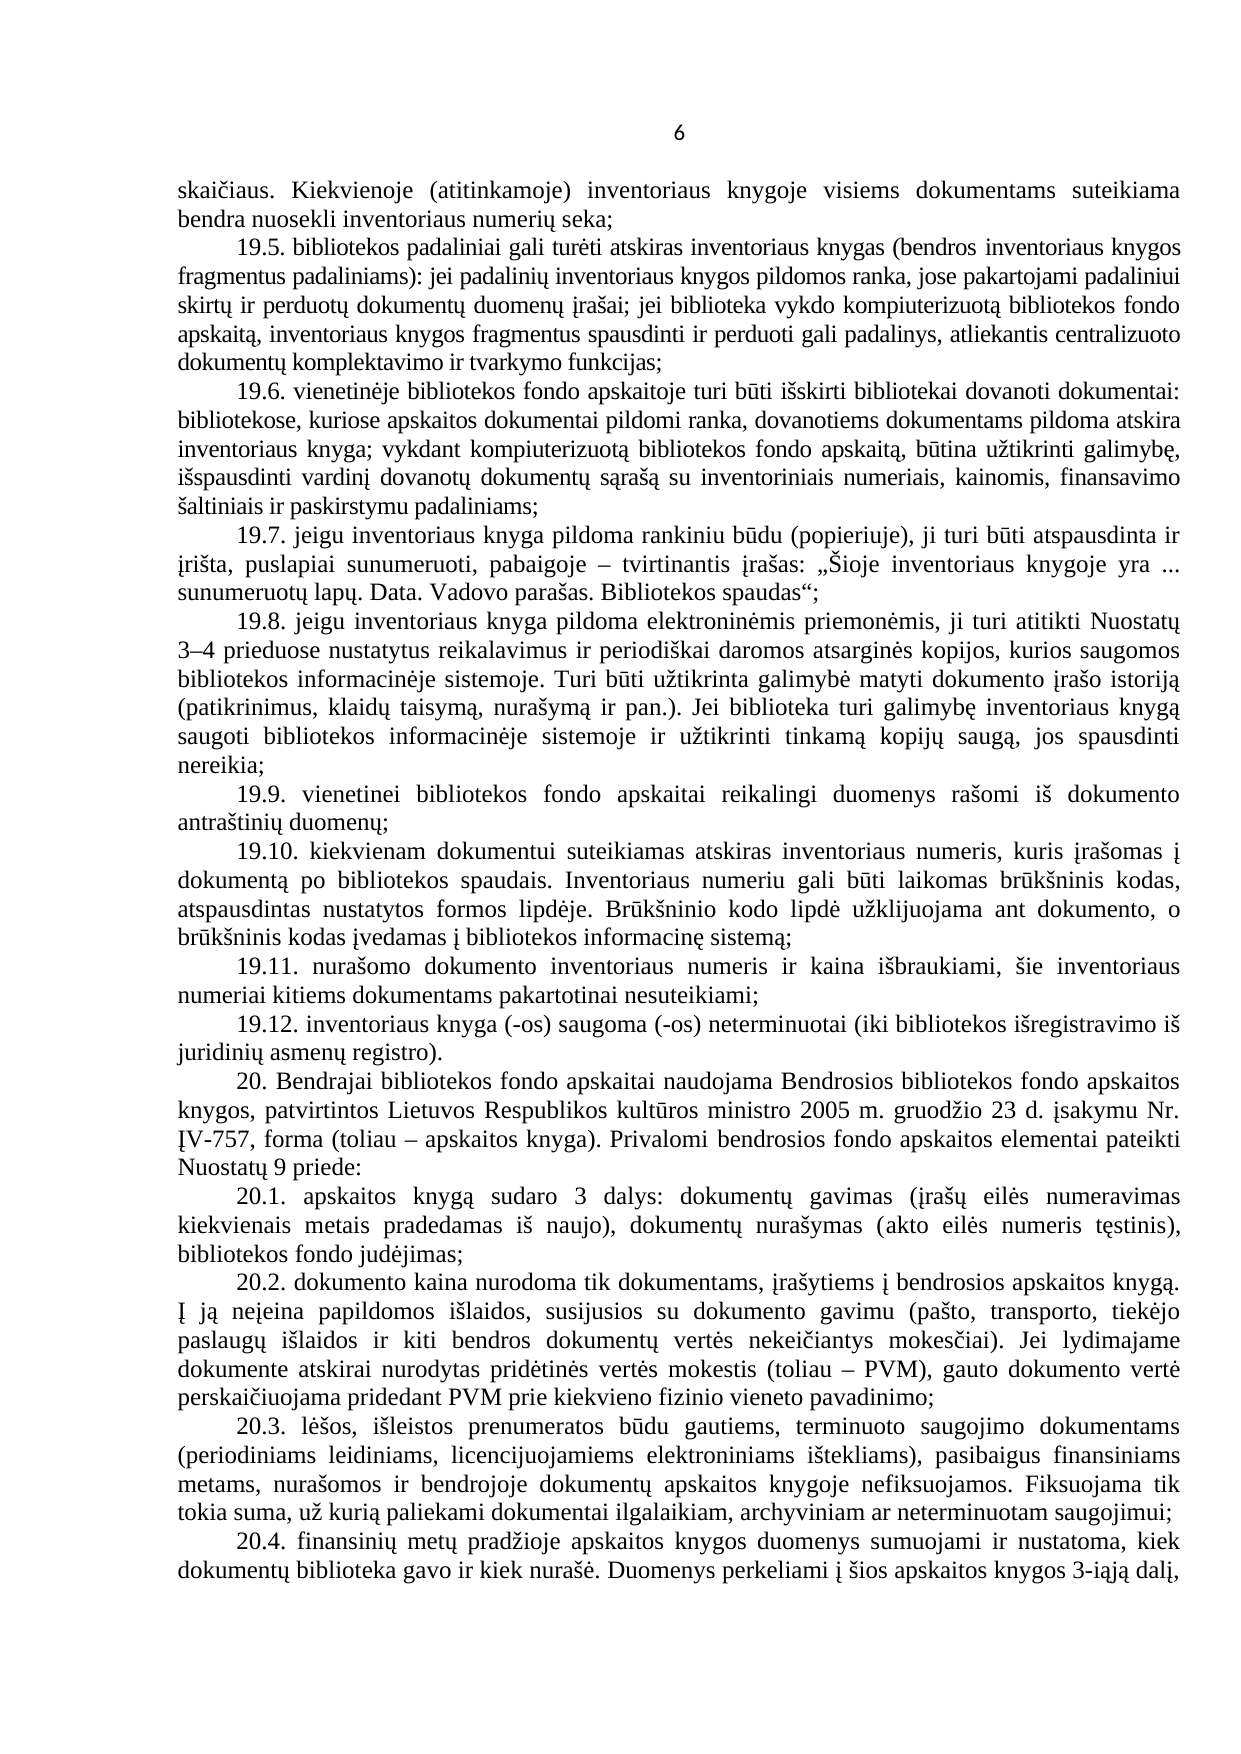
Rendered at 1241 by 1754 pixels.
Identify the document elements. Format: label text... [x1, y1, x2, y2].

text 19.10. kiekvienam dokumentui suteikiamas atskiras inventoriaus numeris, kuris įrašomas į dokumentą po bibliotekos spaudais. Inventoriaus numeriu gali būti laikomas brūkšninis kodas, atspausdintas nustatytos formos lipdėje. Brūkšninio kodo lipdė užklijuojama ant dokumento, o brūkšninis kodas įvedamas į bibliotekos informacinę sistemą; [177, 836, 1181, 951]
text 20.4. finansinių metų pradžioje apskaitos knygos duomenys sumuojami ir nustatoma, kiek dokumentų biblioteka gavo ir kiek nurašė. Duomenys perkeliami į šios apskaitos knygos 3-iąją dalį, [177, 1526, 1181, 1584]
text 19.8. jeigu inventoriaus knyga pildoma elektroninėmis priemonėmis, ji turi atitikti Nuostatų 3–4 prieduose nustatytus reikalavimus ir periodiškai daromos atsarginės kopijos, kurios saugomos bibliotekos informacinėje sistemoje. Turi būti užtikrinta galimybė matyti dokumento įrašo istoriją (patikrinimus, klaidų taisymą, nurašymą ir pan.). Jei biblioteka turi galimybę inventoriaus knygą saugoti bibliotekos informacinėje sistemoje ir užtikrinti tinkamą kopijų saugą, jos spausdinti nereikia; [177, 606, 1181, 779]
text 20.3. lėšos, išleistos prenumeratos būdu gautiems, terminuoto saugojimo dokumentams (periodiniams leidiniams, licencijuojamiems elektroniniams ištekliams), pasibaigus finansiniams metams, nurašomos ir bendrojoje dokumentų apskaitos knygoje nefiksuojamos. Fiksuojama tik tokia suma, už kurią paliekami dokumentai ilgalaikiam, archyviniam ar neterminuotam saugojimui; [177, 1411, 1181, 1526]
text 19.7. jeigu inventoriaus knyga pildoma rankiniu būdu (popieriuje), ji turi būti atspausdinta ir įrišta, puslapiai sunumeruoti, pabaigoje – tvirtinantis įrašas: „Šioje inventoriaus knygoje yra ... sunumeruotų lapų. Data. Vadovo parašas. Bibliotekos spaudas“; [177, 520, 1181, 606]
text skaičiaus. Kiekvienoje (atitinkamoje) inventoriaus knygoje visiems dokumentams suteikiama bendra nuosekli inventoriaus numerių seka; [177, 175, 1181, 232]
text 20.2. dokumento kaina nurodoma tik dokumentams, įrašytiems į bendrosios apskaitos knygą. Į ją neįeina papildomos išlaidos, susijusios su dokumento gavimu (pašto, transporto, tiekėjo paslaugų išlaidos ir kiti bendros dokumentų vertės nekeičiantys mokesčiai). Jei lydimajame dokumente atskirai nurodytas pridėtinės vertės mokestis (toliau – PVM), gauto dokumento vertė perskaičiuojama pridedant PVM prie kiekvieno fizinio vieneto pavadinimo; [177, 1267, 1181, 1411]
text 19.6. vienetinėje bibliotekos fondo apskaitoje turi būti išskirti bibliotekai dovanoti dokumentai: bibliotekose, kuriose apskaitos dokumentai pildomi ranka, dovanotiems dokumentams pildoma atskira inventoriaus knyga; vykdant kompiuterizuotą bibliotekos fondo apskaitą, būtina užtikrinti galimybę, išspausdinti vardinį dovanotų dokumentų sąrašą su inventoriniais numeriais, kainomis, finansavimo šaltiniais ir paskirstymu padaliniams; [177, 376, 1181, 520]
text 20. Bendrajai bibliotekos fondo apskaitai naudojama Bendrosios bibliotekos fondo apskaitos knygos, patvirtintos Lietuvos Respublikos kultūros ministro 2005 m. gruodžio 23 d. įsakymu Nr. ĮV-757, forma (toliau – apskaitos knyga). Privalomi bendrosios fondo apskaitos elementai pateikti Nuostatų 9 priede: [177, 1066, 1181, 1181]
text 19.9. vienetinei bibliotekos fondo apskaitai reikalingi duomenys rašomi iš dokumento antraštinių duomenų; [177, 779, 1181, 836]
text 19.11. nurašomo dokumento inventoriaus numeris ir kaina išbraukiami, šie inventoriaus numeriai kitiems dokumentams pakartotinai nesuteikiami; [177, 951, 1181, 1009]
text 19.5. bibliotekos padaliniai gali turėti atskiras inventoriaus knygas (bendros inventoriaus knygos fragmentus padaliniams): jei padalinių inventoriaus knygos pildomos ranka, jose pakartojami padaliniui skirtų ir perduotų dokumentų duomenų įrašai; jei biblioteka vykdo kompiuterizuotą bibliotekos fondo apskaitą, inventoriaus knygos fragmentus spausdinti ir perduoti gali padalinys, atliekantis centralizuoto dokumentų komplektavimo ir tvarkymo funkcijas; [177, 232, 1181, 376]
text 19.12. inventoriaus knyga (-os) saugoma (-os) neterminuotai (iki bibliotekos išregistravimo iš juridinių asmenų registro). [177, 1009, 1181, 1066]
text 20.1. apskaitos knygą sudaro 3 dalys: dokumentų gavimas (įrašų eilės numeravimas kiekvienais metais pradedamas iš naujo), dokumentų nurašymas (akto eilės numeris tęstinis), bibliotekos fondo judėjimas; [177, 1181, 1181, 1267]
